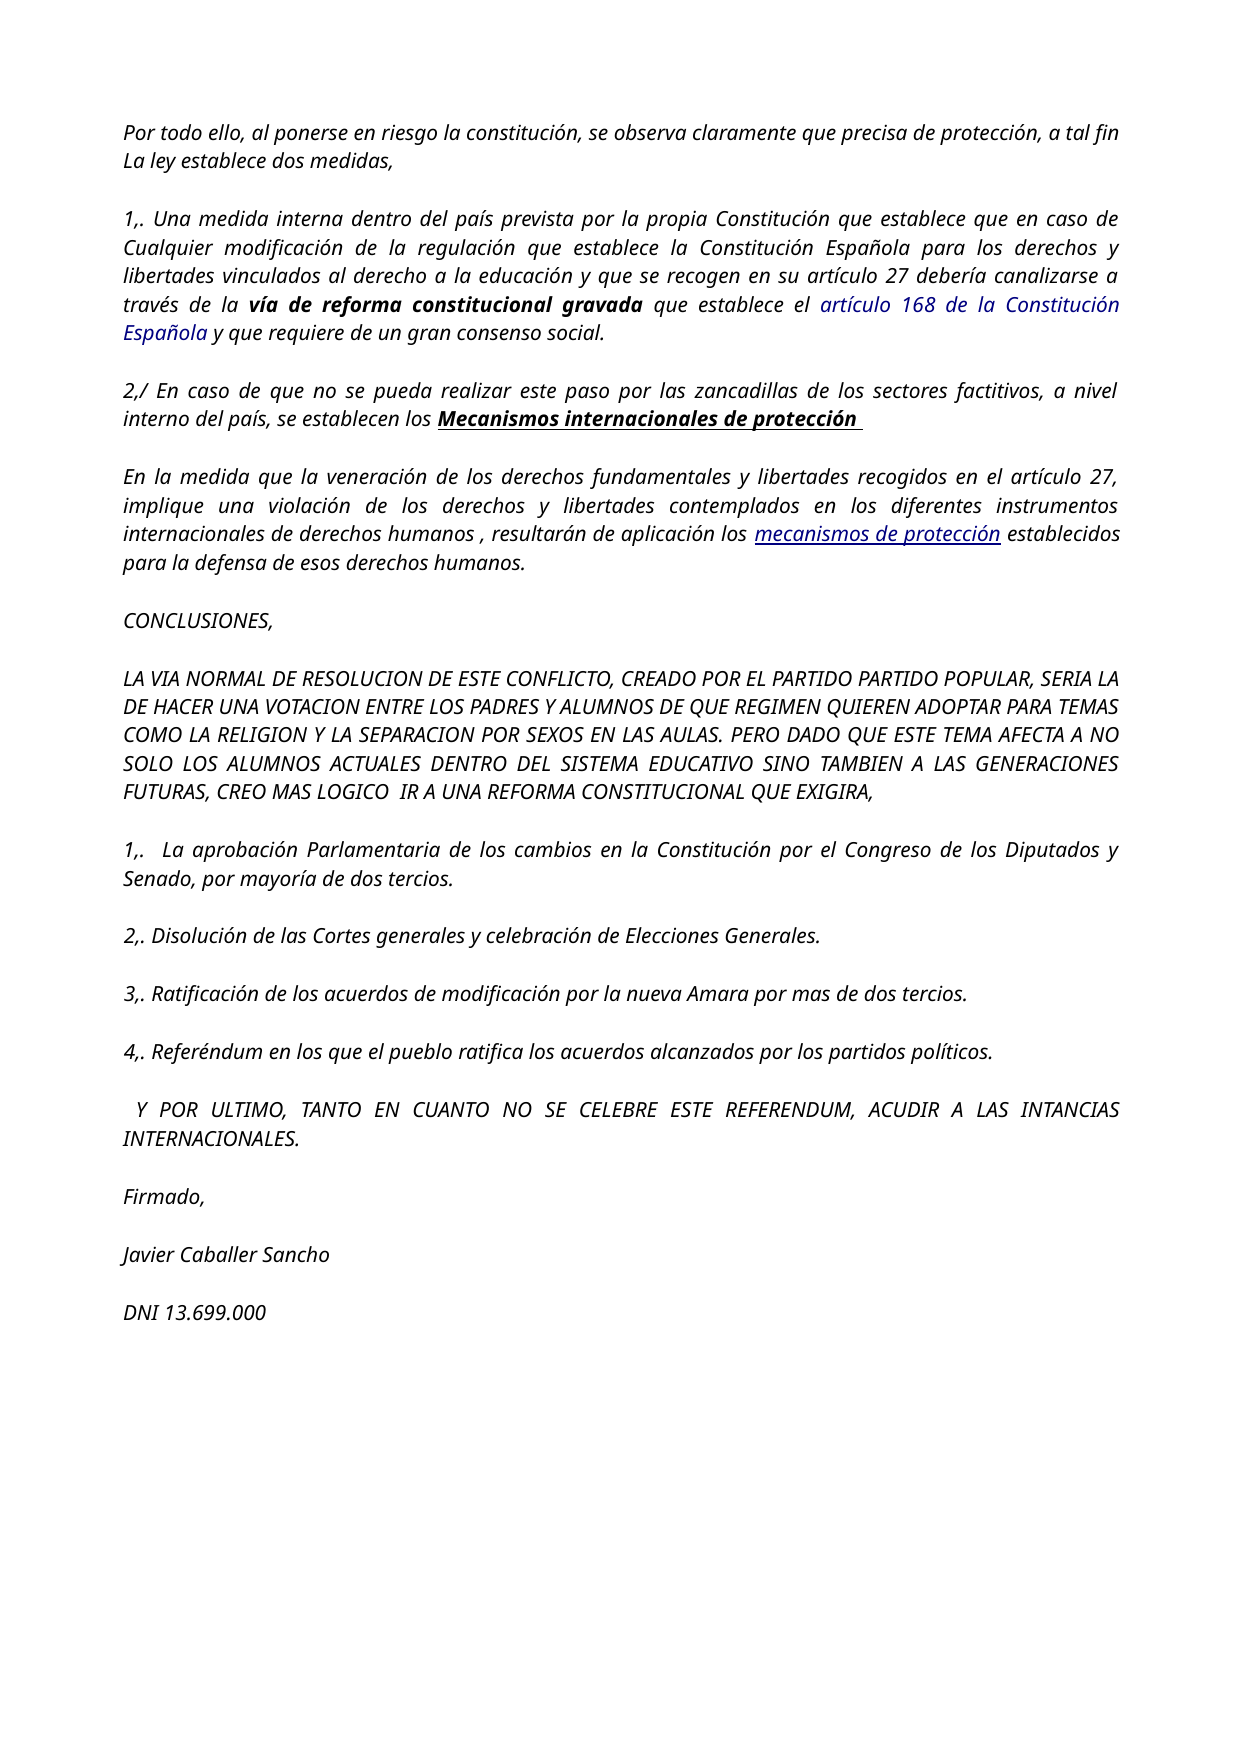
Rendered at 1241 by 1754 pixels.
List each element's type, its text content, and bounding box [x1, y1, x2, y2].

text 2,. Disolución de las Cortes generales y celebración de Elecciones Generales. [124, 922, 1123, 950]
text DNI 13.699.000 [123, 1298, 1123, 1326]
text Firmado, [123, 1182, 1123, 1210]
text 4,. Referéndum en los que el pueblo ratifica los acuerdos alcanzados por los partidos políticos. [124, 1037, 1123, 1066]
text 1,. Una medida interna dentro del país prevista por la propia Constitución que establece que en caso de Cualquier modificación de la regulación que establece la Constitución Española para los derechos y libertades vinculados al derecho a la educación y que se recogen en su artículo 27 debería canalizarse a través de la vía de reforma constitucional gravada que establece el artículo 168 de la Constitución Española y que requiere de un gran consenso social. [123, 204, 1123, 347]
text Por todo ello, al ponerse en riesgo la constitución, se observa claramente que precisa de protección, a tal fin La ley establece dos medidas, [123, 118, 1123, 175]
text LA VIA NORMAL DE RESOLUCION DE ESTE CONFLICTO, CREADO POR EL PARTIDO PARTIDO POPULAR, SERIA LA DE HACER UNA VOTACION ENTRE LOS PADRES Y ALUMNOS DE QUE REGIMEN QUIEREN ADOPTAR PARA TEMAS COMO LA RELIGION Y LA SEPARACION POR SEXOS EN LAS AULAS. PERO DADO QUE ESTE TEMA AFECTA A NO SOLO LOS ALUMNOS ACTUALES DENTRO DEL SISTEMA EDUCATIVO SINO TAMBIEN A LAS GENERACIONES FUTURAS, CREO MAS LOGICO IR A UNA REFORMA CONSTITUCIONAL QUE EXIGIRA, [123, 664, 1123, 806]
text 1,. La aprobación Parlamentaria de los cambios en la Constitución por el Congreso de los Diputados y Senado, por mayoría de dos tercios. [123, 835, 1123, 892]
text CONCLUSIONES, [123, 606, 1123, 634]
text En la medida que la veneración de los derechos fundamentales y libertades recogidos en el artículo 27, implique una violación de los derechos y libertades contemplados en los diferentes instrumentos internacionales de derechos humanos , resultarán de aplicación los mecanismos de protección establecidos para la defensa de esos derechos humanos. [123, 462, 1123, 576]
text Javier Caballer Sancho [123, 1240, 1123, 1268]
text 3,. Ratificación de los acuerdos de modificación por la nueva Amara por mas de dos tercios. [124, 979, 1123, 1008]
text Y POR ULTIMO, TANTO EN CUANTO NO SE CELEBRE ESTE REFERENDUM, ACUDIR A LAS INTANCIAS INTERNACIONALES. [123, 1095, 1123, 1152]
text 2,/ En caso de que no se pueda realizar este paso por las zancadillas de los sectores factitivos, a nivel interno del país, se establecen los Mecanismos internacionales de protección [123, 376, 1123, 433]
